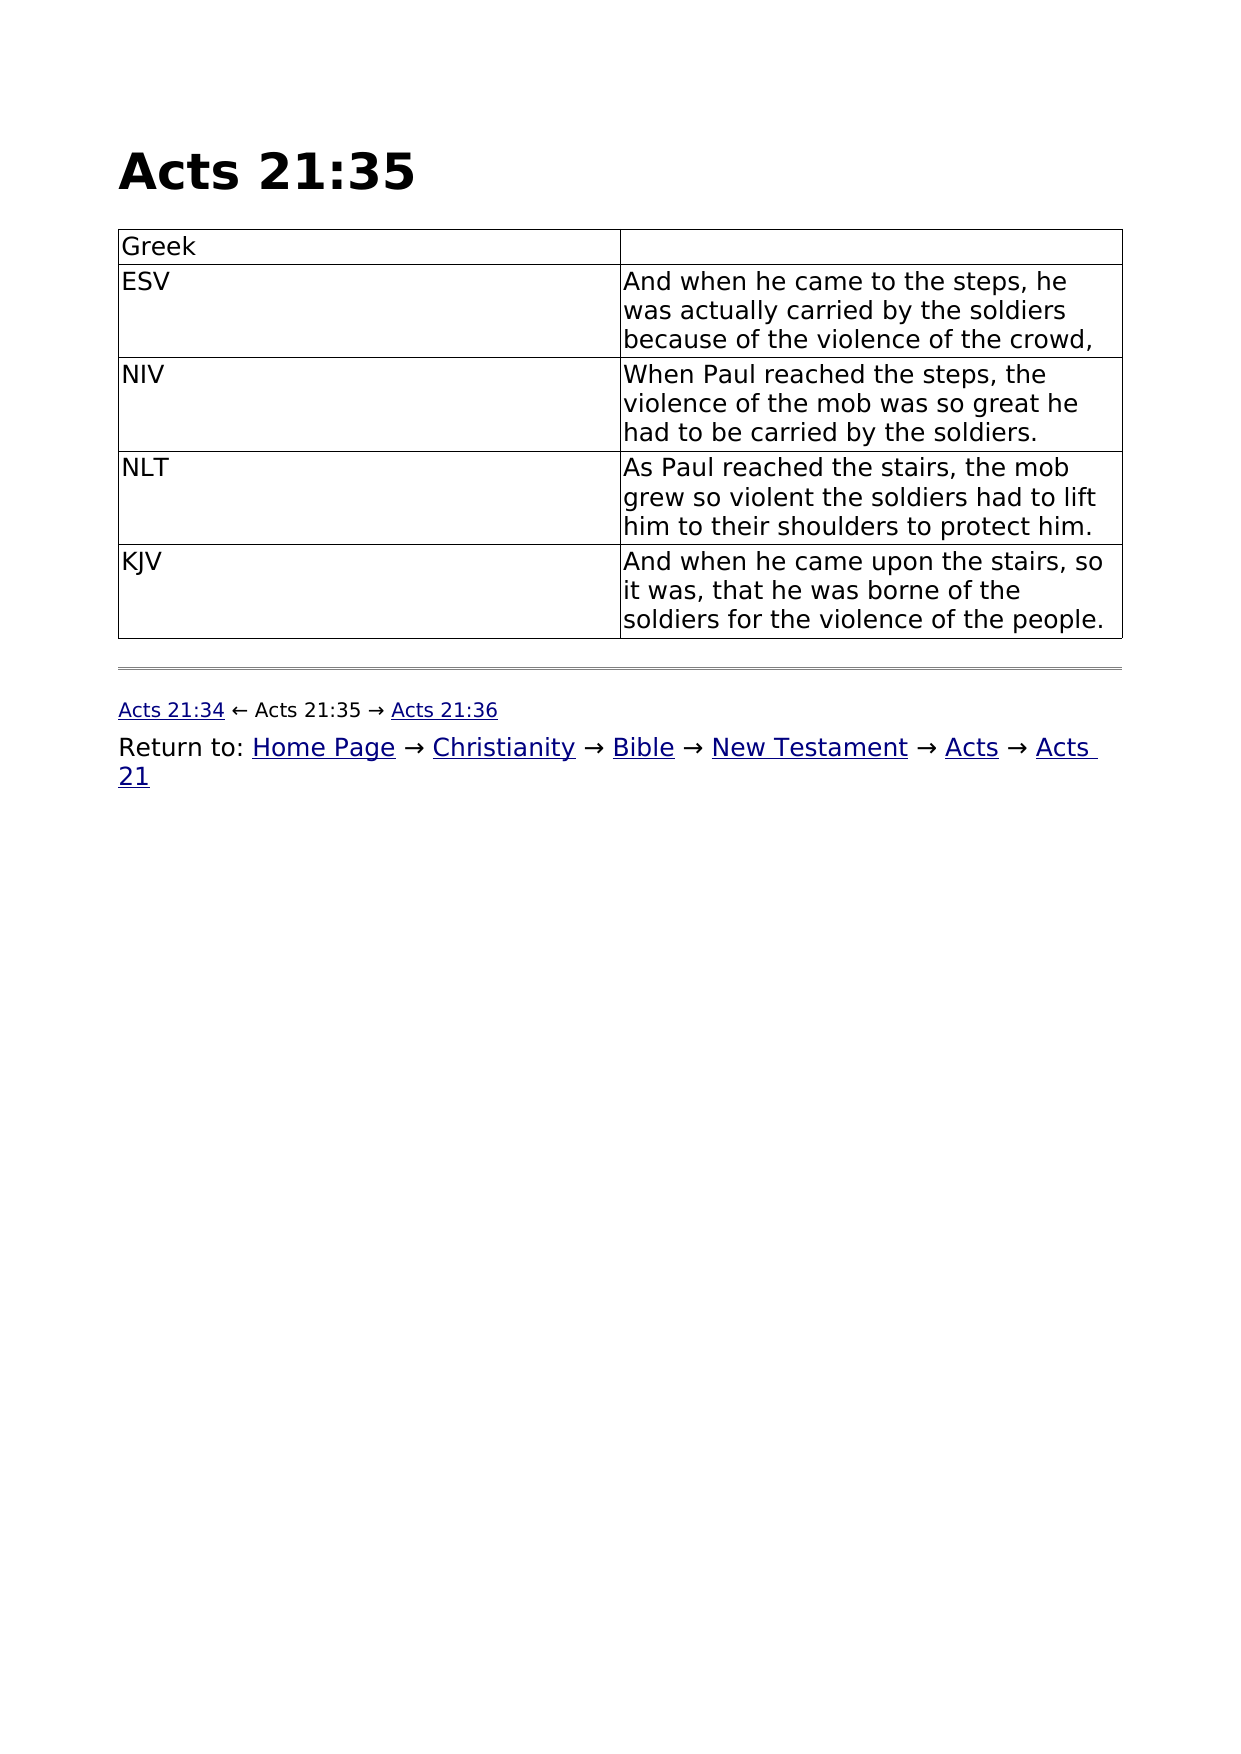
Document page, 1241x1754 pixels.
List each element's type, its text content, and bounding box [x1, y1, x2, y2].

text Return to: Home Page → Christianity → Bible → New Testament → Acts → Acts 21 [118, 733, 1122, 791]
table_cell When Paul reached the steps, the violence of the mob was so great he had to be carried by the soldiers. [621, 358, 1122, 451]
subtitle Acts 21:35 [118, 143, 1122, 201]
table_cell NLT [119, 452, 620, 544]
table_cell NIV [119, 358, 620, 451]
table_cell And when he came to the steps, he was actually carried by the soldiers because of the violence of the crowd, [621, 265, 1122, 357]
table_cell ESV [119, 265, 620, 357]
table_cell KJV [119, 545, 620, 637]
table_header Greek [119, 230, 620, 264]
table_cell As Paul reached the stairs, the mob grew so violent the soldiers had to lift him to their shoulders to protect him. [621, 452, 1122, 544]
text Acts 21:34 ← Acts 21:35 → Acts 21:36 [118, 699, 1122, 733]
table_header [621, 230, 1122, 264]
table_cell And when he came upon the stairs, so it was, that he was borne of the soldiers for the violence of the people. [621, 545, 1122, 637]
